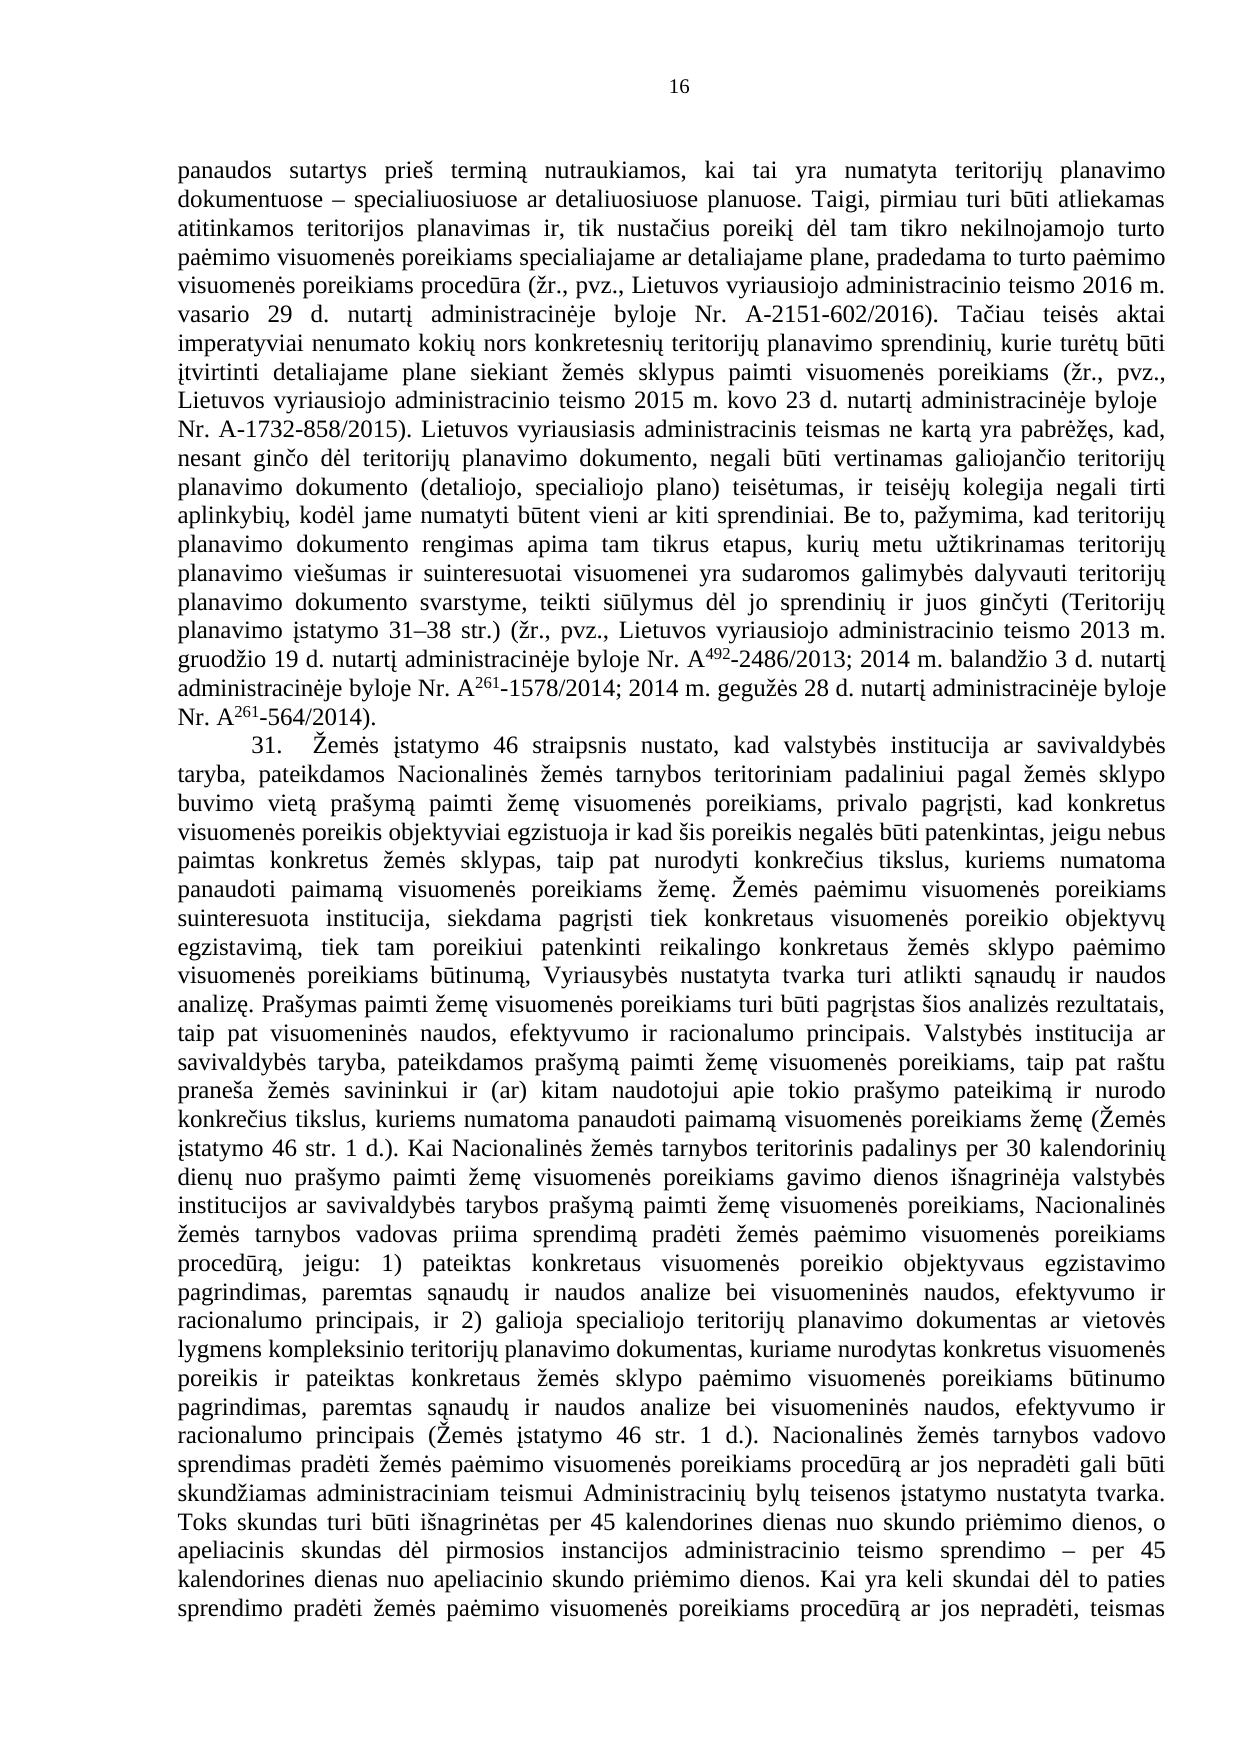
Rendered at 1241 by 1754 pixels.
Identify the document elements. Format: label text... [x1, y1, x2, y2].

text 31. Žemės įstatymo 46 straipsnis nustato, kad valstybės institucija ar savivaldybės taryba, pateikdamos Nacionalinės žemės tarnybos teritoriniam padaliniui pagal žemės sklypo buvimo vietą prašymą paimti žemę visuomenės poreikiams, privalo pagrįsti, kad konkretus visuomenės poreikis objektyviai egzistuoja ir kad šis poreikis negalės būti patenkintas, jeigu nebus paimtas konkretus žemės sklypas, taip pat nurodyti konkrečius tikslus, kuriems numatoma panaudoti paimamą visuomenės poreikiams žemę. Žemės paėmimu visuomenės poreikiams suinteresuota institucija, siekdama pagrįsti tiek konkretaus visuomenės poreikio objektyvų egzistavimą, tiek tam poreikiui patenkinti reikalingo konkretaus žemės sklypo paėmimo visuomenės poreikiams būtinumą, Vyriausybės nustatyta tvarka turi atlikti sąnaudų ir naudos analizę. Prašymas paimti žemę visuomenės poreikiams turi būti pagrįstas šios analizės rezultatais, taip pat visuomeninės naudos, efektyvumo ir racionalumo principais. Valstybės institucija ar savivaldybės taryba, pateikdamos prašymą paimti žemę visuomenės poreikiams, taip pat raštu praneša žemės savininkui ir (ar) kitam naudotojui apie tokio prašymo pateikimą ir nurodo konkrečius tikslus, kuriems numatoma panaudoti paimamą visuomenės poreikiams žemę (Žemės įstatymo 46 str. 1 d.). Kai Nacionalinės žemės tarnybos teritorinis padalinys per 30 kalendorinių dienų nuo prašymo paimti žemę visuomenės poreikiams gavimo dienos išnagrinėja valstybės institucijos ar savivaldybės tarybos prašymą paimti žemę visuomenės poreikiams, Nacionalinės žemės tarnybos vadovas priima sprendimą pradėti žemės paėmimo visuomenės poreikiams procedūrą, jeigu: 1) pateiktas konkretaus visuomenės poreikio objektyvaus egzistavimo pagrindimas, paremtas sąnaudų ir naudos analize bei visuomeninės naudos, efektyvumo ir racionalumo principais, ir 2) galioja specialiojo teritorijų planavimo dokumentas ar vietovės lygmens kompleksinio teritorijų planavimo dokumentas, kuriame nurodytas konkretus visuomenės poreikis ir pateiktas konkretaus žemės sklypo paėmimo visuomenės poreikiams būtinumo pagrindimas, paremtas sąnaudų ir naudos analize bei visuomeninės naudos, efektyvumo ir racionalumo principais (Žemės įstatymo 46 str. 1 d.). Nacionalinės žemės tarnybos vadovo sprendimas pradėti žemės paėmimo visuomenės poreikiams procedūrą ar jos nepradėti gali būti skundžiamas administraciniam teismui Administracinių bylų teisenos įstatymo nustatyta tvarka. Toks skundas turi būti išnagrinėtas per 45 kalendorines dienas nuo skundo priėmimo dienos, o apeliacinis skundas dėl pirmosios instancijos administracinio teismo sprendimo – per 45 kalendorines dienas nuo apeliacinio skundo priėmimo dienos. Kai yra keli skundai dėl to paties sprendimo pradėti žemės paėmimo visuomenės poreikiams procedūrą ar jos nepradėti, teismas [177, 730, 1167, 1622]
text panaudos sutartys prieš terminą nutraukiamos, kai tai yra numatyta teritorijų planavimo dokumentuose – specialiuosiuose ar detaliuosiuose planuose. Taigi, pirmiau turi būti atliekamas atitinkamos teritorijos planavimas ir, tik nustačius poreikį dėl tam tikro nekilnojamojo turto paėmimo visuomenės poreikiams specialiajame ar detaliajame plane, pradedama to turto paėmimo visuomenės poreikiams procedūra (žr., pvz., Lietuvos vyriausiojo administracinio teismo 2016 m. vasario 29 d. nutartį administracinėje byloje Nr. A-2151-602/2016). Tačiau teisės aktai imperatyviai nenumato kokių nors konkretesnių teritorijų planavimo sprendinių, kurie turėtų būti įtvirtinti detaliajame plane siekiant žemės sklypus paimti visuomenės poreikiams (žr., pvz., Lietuvos vyriausiojo administracinio teismo 2015 m. kovo 23 d. nutartį administracinėje byloje Nr. A-1732-858/2015). Lietuvos vyriausiasis administracinis teismas ne kartą yra pabrėžęs, kad, nesant ginčo dėl teritorijų planavimo dokumento, negali būti vertinamas galiojančio teritorijų planavimo dokumento (detaliojo, specialiojo plano) teisėtumas, ir teisėjų kolegija negali tirti aplinkybių, kodėl jame numatyti būtent vieni ar kiti sprendiniai. Be to, pažymima, kad teritorijų planavimo dokumento rengimas apima tam tikrus etapus, kurių metu užtikrinamas teritorijų planavimo viešumas ir suinteresuotai visuomenei yra sudaromos galimybės dalyvauti teritorijų planavimo dokumento svarstyme, teikti siūlymus dėl jo sprendinių ir juos ginčyti (Teritorijų planavimo įstatymo 31–38 str.) (žr., pvz., Lietuvos vyriausiojo administracinio teismo 2013 m. gruodžio 19 d. nutartį administracinėje byloje Nr. A492-2486/2013; 2014 m. balandžio 3 d. nutartį administracinėje byloje Nr. A261-1578/2014; 2014 m. gegužės 28 d. nutartį administracinėje byloje Nr. A261-564/2014). [177, 155, 1167, 730]
